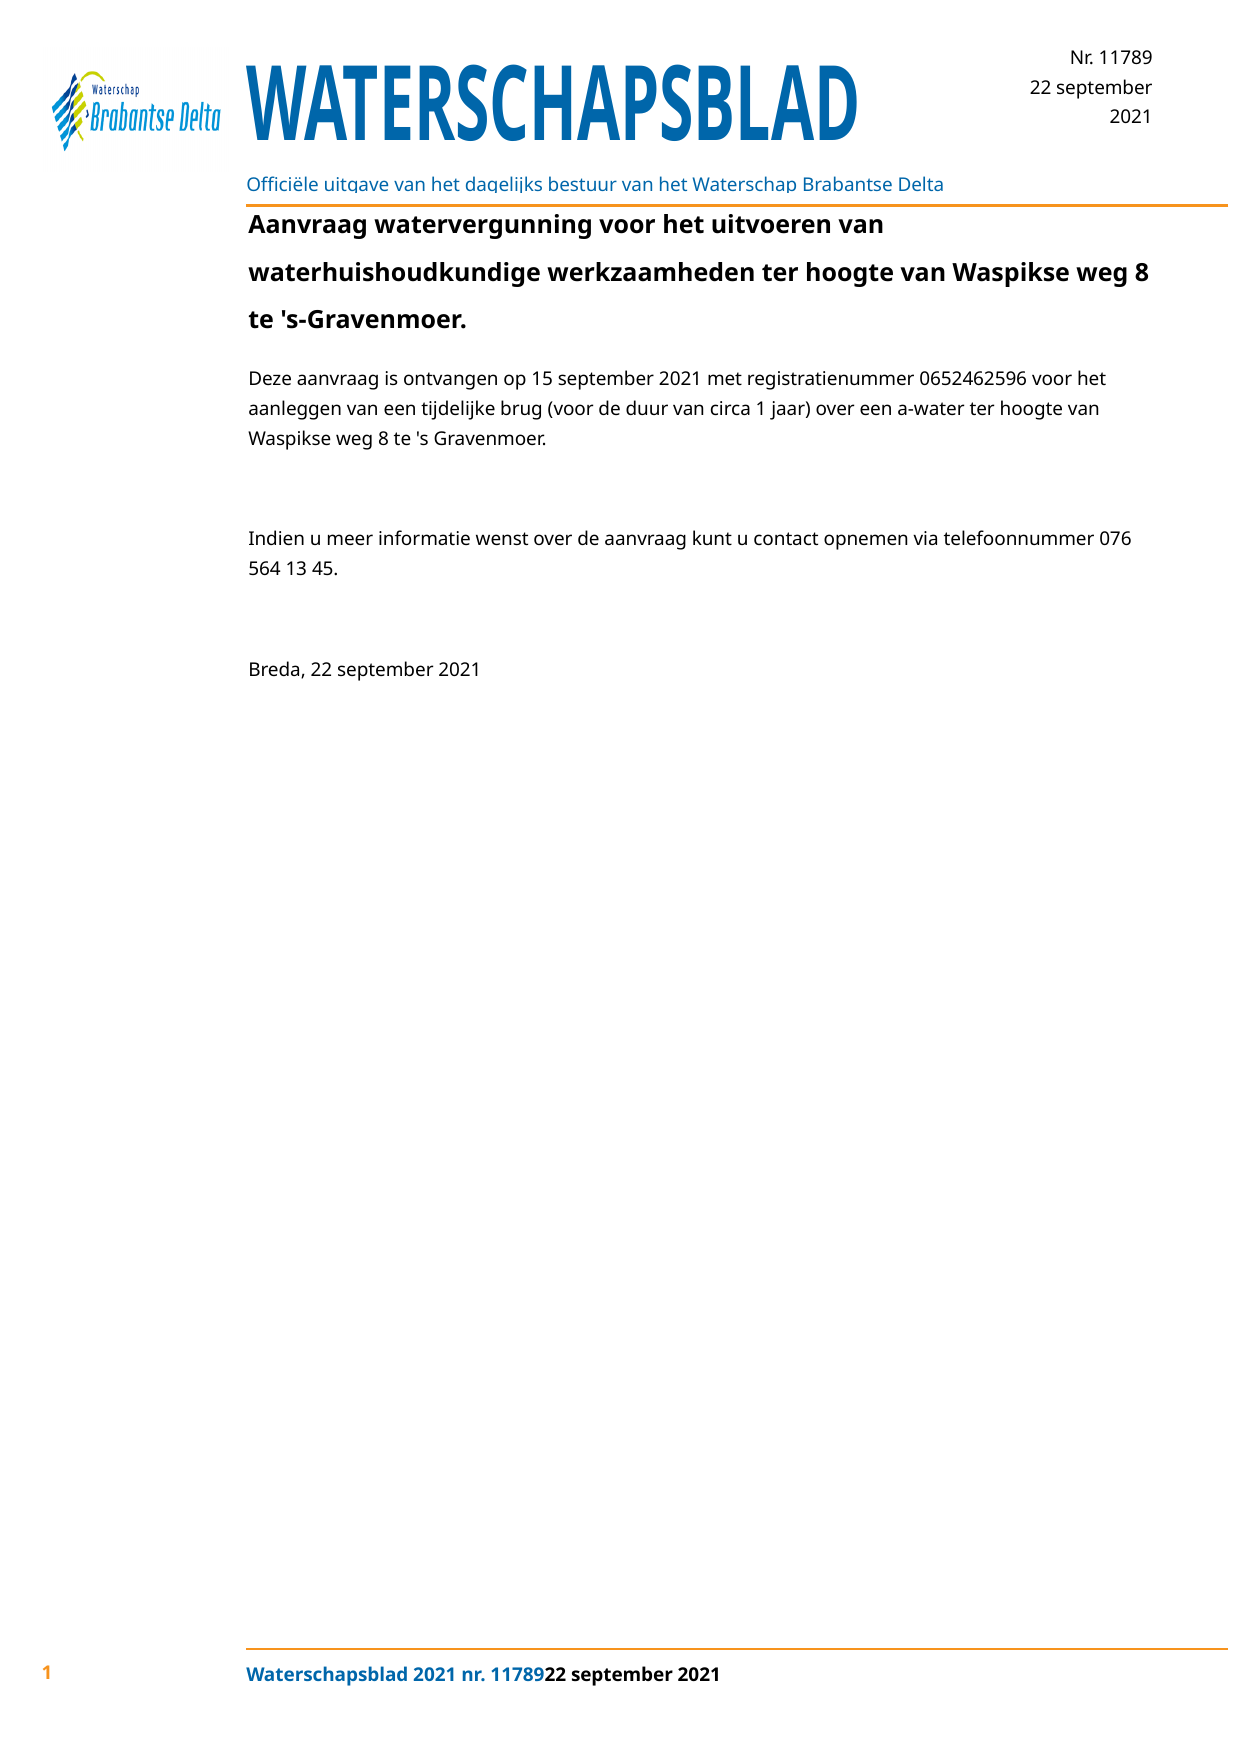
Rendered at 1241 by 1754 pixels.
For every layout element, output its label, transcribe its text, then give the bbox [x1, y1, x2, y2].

text Indien u meer informatie wenst over de aanvraag kunt u contact opnemen via telefoonnummer 076 564 13 45. [248, 526, 1152, 581]
picture [41, 47, 231, 172]
text Deze aanvraag is ontvangen op 15 september 2021 met registratienummer 0652462596 voor het aanleggen van een tijdelijke brug (voor de duur van circa 1 jaar) over een a-water ter hoogte van Waspikse weg 8 te 's Gravenmoer. [248, 366, 1152, 450]
text Breda, 22 september 2021 [248, 656, 1152, 682]
text Aanvraag watervergunning voor het uitvoeren van waterhuishoudkundige werkzaamheden ter hoogte van Waspikse weg 8 te 's-Gravenmoer. [248, 207, 1152, 336]
